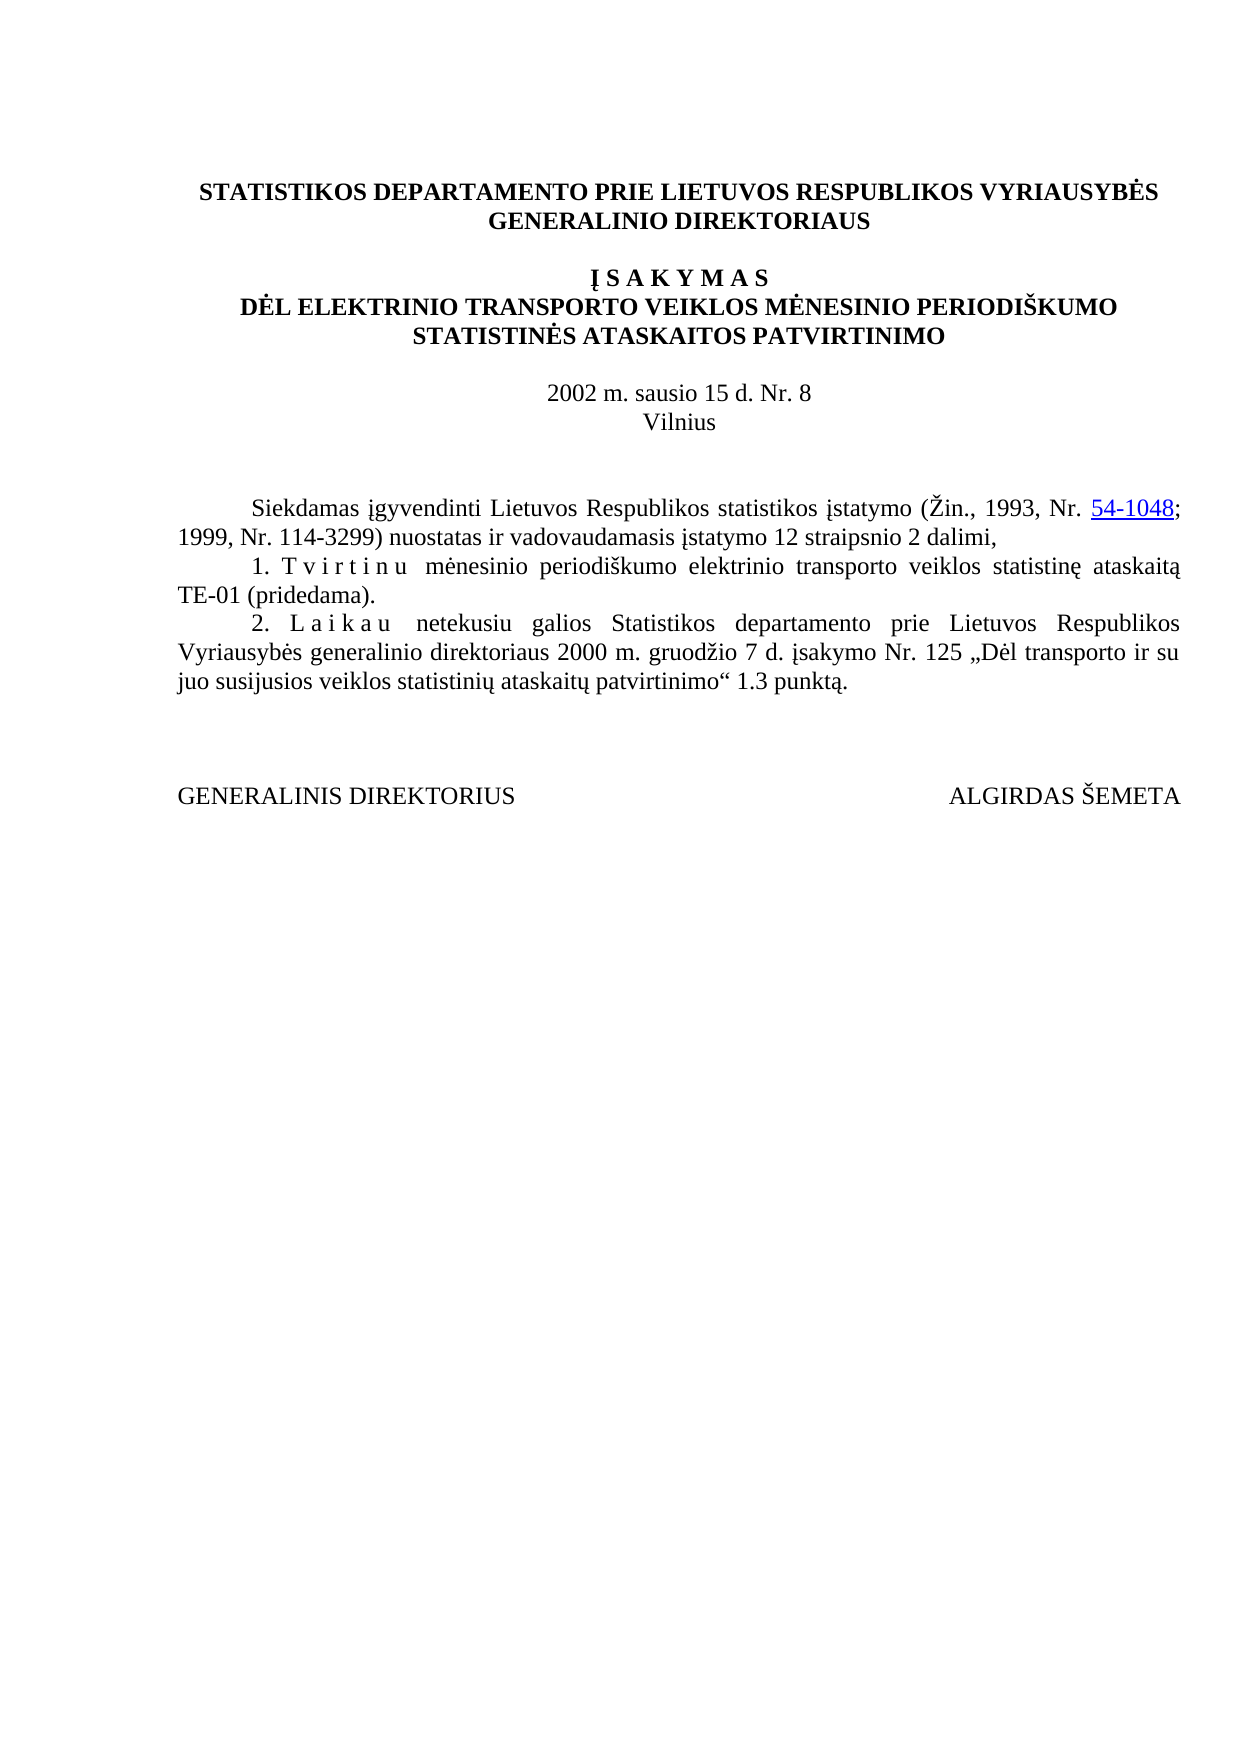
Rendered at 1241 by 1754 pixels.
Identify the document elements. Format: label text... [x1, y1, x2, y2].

text Į S A K Y M A S [177, 263, 1181, 292]
text DĖL ELEKTRINIO TRANSPORTO VEIKLOS MĖNESINIO PERIODIŠKUMO STATISTINĖS ATASKAITOS PATVIRTINIMO [177, 292, 1181, 350]
text 2002 m. sausio 15 d. Nr. 8 [177, 378, 1181, 407]
text Vilnius [177, 407, 1181, 436]
text GENERALINIS DIREKTORIUS ALGIRDAS ŠEMETA [177, 781, 1181, 810]
text 2. Laikau netekusiu galios Statistikos departamento prie Lietuvos Respublikos Vyriausybės generalinio direktoriaus 2000 m. gruodžio 7 d. įsakymo Nr. 125 „Dėl transporto ir su juo susijusios veiklos statistinių ataskaitų patvirtinimo“ 1.3 punktą. [177, 608, 1181, 695]
text Siekdamas įgyvendinti Lietuvos Respublikos statistikos įstatymo (Žin., 1993, Nr. 54-1048; 1999, Nr. 114-3299) nuostatas ir vadovaudamasis įstatymo 12 straipsnio 2 dalimi, [177, 493, 1181, 551]
text 1. Tvirtinu mėnesinio periodiškumo elektrinio transporto veiklos statistinę ataskaitą TE-01 (pridedama). [177, 551, 1181, 608]
text STATISTIKOS DEPARTAMENTO PRIE LIETUVOS RESPUBLIKOS VYRIAUSYBĖS GENERALINIO DIREKTORIAUS [177, 177, 1181, 235]
